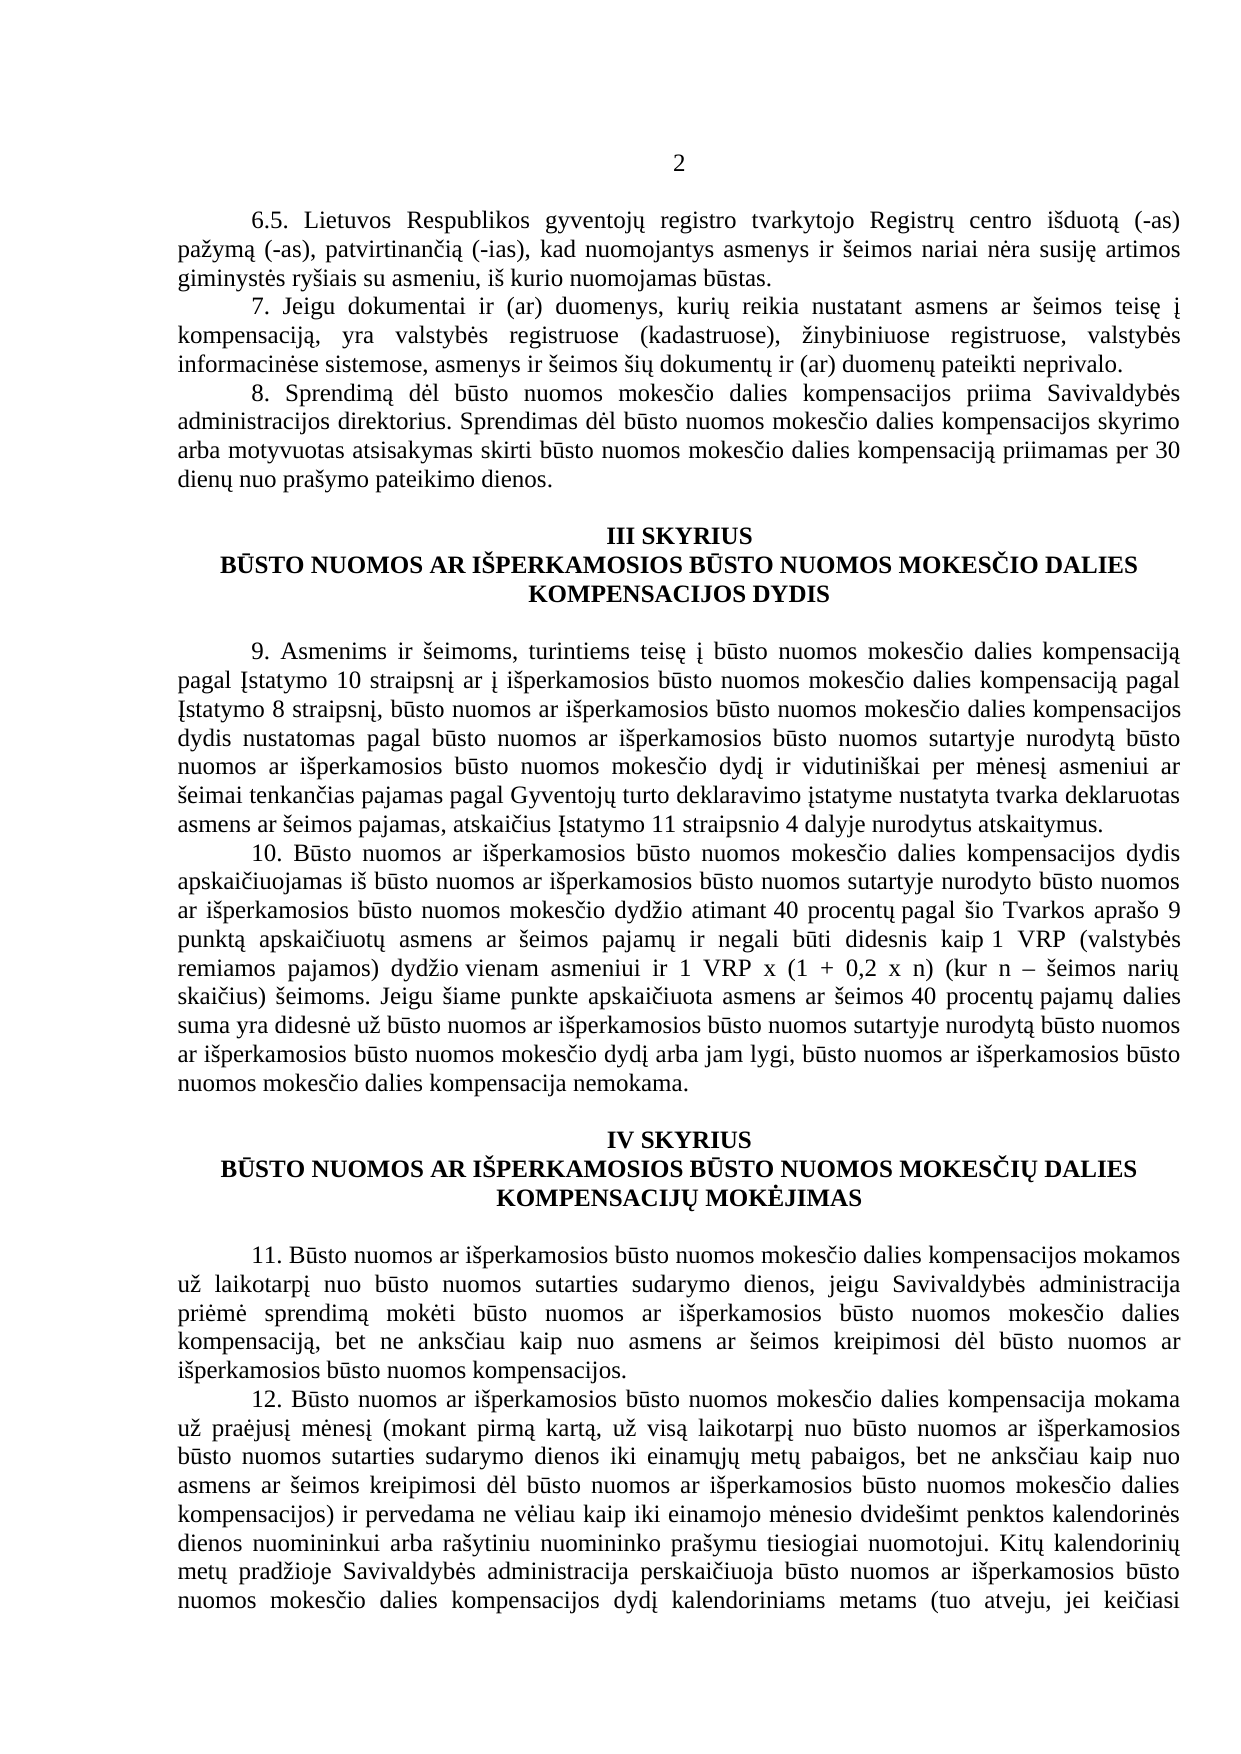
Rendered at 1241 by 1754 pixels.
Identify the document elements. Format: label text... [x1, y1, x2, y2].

text 11. Būsto nuomos ar išperkamosios būsto nuomos mokesčio dalies kompensacijos mokamos už laikotarpį nuo būsto nuomos sutarties sudarymo dienos, jeigu Savivaldybės administracija priėmė sprendimą mokėti būsto nuomos ar išperkamosios būsto nuomos mokesčio dalies kompensaciją, bet ne anksčiau kaip nuo asmens ar šeimos kreipimosi dėl būsto nuomos ar išperkamosios būsto nuomos kompensacijos. [177, 1240, 1181, 1384]
text 12. Būsto nuomos ar išperkamosios būsto nuomos mokesčio dalies kompensacija mokama už praėjusį mėnesį (mokant pirmą kartą, už visą laikotarpį nuo būsto nuomos ar išperkamosios būsto nuomos sutarties sudarymo dienos iki einamųjų metų pabaigos, bet ne anksčiau kaip nuo asmens ar šeimos kreipimosi dėl būsto nuomos ar išperkamosios būsto nuomos mokesčio dalies kompensacijos) ir pervedama ne vėliau kaip iki einamojo mėnesio dvidešimt penktos kalendorinės dienos nuomininkui arba rašytiniu nuomininko prašymu tiesiogiai nuomotojui. Kitų kalendorinių metų pradžioje Savivaldybės administracija perskaičiuoja būsto nuomos ar išperkamosios būsto nuomos mokesčio dalies kompensacijos dydį kalendoriniams metams (tuo atveju, jei keičiasi [177, 1384, 1181, 1614]
text 6.5. Lietuvos Respublikos gyventojų registro tvarkytojo Registrų centro išduotą (-as) pažymą (-as), patvirtinančią (-ias), kad nuomojantys asmenys ir šeimos nariai nėra susiję artimos giminystės ryšiais su asmeniu, iš kurio nuomojamas būstas. [177, 205, 1181, 291]
text 8. Sprendimą dėl būsto nuomos mokesčio dalies kompensacijos priima Savivaldybės administracijos direktorius. Sprendimas dėl būsto nuomos mokesčio dalies kompensacijos skyrimo arba motyvuotas atsisakymas skirti būsto nuomos mokesčio dalies kompensaciją priimamas per 30 dienų nuo prašymo pateikimo dienos. [177, 378, 1181, 493]
text 9. Asmenims ir šeimoms, turintiems teisę į būsto nuomos mokesčio dalies kompensaciją pagal Įstatymo 10 straipsnį ar į išperkamosios būsto nuomos mokesčio dalies kompensaciją pagal Įstatymo 8 straipsnį, būsto nuomos ar išperkamosios būsto nuomos mokesčio dalies kompensacijos dydis nustatomas pagal būsto nuomos ar išperkamosios būsto nuomos sutartyje nurodytą būsto nuomos ar išperkamosios būsto nuomos mokesčio dydį ir vidutiniškai per mėnesį asmeniui ar šeimai tenkančias pajamas pagal Gyventojų turto deklaravimo įstatyme nustatyta tvarka deklaruotas asmens ar šeimos pajamas, atskaičius Įstatymo 11 straipsnio 4 dalyje nurodytus atskaitymus. [177, 636, 1181, 838]
text IV SKYRIUS [177, 1125, 1181, 1154]
text III SKYRIUS [177, 521, 1181, 550]
text 7. Jeigu dokumentai ir (ar) duomenys, kurių reikia nustatant asmens ar šeimos teisę į kompensaciją, yra valstybės registruose (kadastruose), žinybiniuose registruose, valstybės informacinėse sistemose, asmenys ir šeimos šių dokumentų ir (ar) duomenų pateikti neprivalo. [177, 291, 1181, 378]
text BŪSTO NUOMOS AR IŠPERKAMOSIOS BŪSTO NUOMOS MOKESČIO DALIES KOMPENSACIJOS DYDIS [177, 550, 1181, 608]
text BŪSTO NUOMOS AR IŠPERKAMOSIOS BŪSTO NUOMOS MOKESČIŲ DALIES KOMPENSACIJŲ MOKĖJIMAS [177, 1154, 1181, 1211]
text 10. Būsto nuomos ar išperkamosios būsto nuomos mokesčio dalies kompensacijos dydis apskaičiuojamas iš būsto nuomos ar išperkamosios būsto nuomos sutartyje nurodyto būsto nuomos ar išperkamosios būsto nuomos mokesčio dydžio atimant 40 procentų pagal šio Tvarkos aprašo 9 punktą apskaičiuotų asmens ar šeimos pajamų ir negali būti didesnis kaip 1 VRP (valstybės remiamos pajamos) dydžio vienam asmeniui ir 1 VRP x (1 + 0,2 x n) (kur n – šeimos narių skaičius) šeimoms. Jeigu šiame punkte apskaičiuota asmens ar šeimos 40 procentų pajamų dalies suma yra didesnė už būsto nuomos ar išperkamosios būsto nuomos sutartyje nurodytą būsto nuomos ar išperkamosios būsto nuomos mokesčio dydį arba jam lygi, būsto nuomos ar išperkamosios būsto nuomos mokesčio dalies kompensacija nemokama. [177, 838, 1181, 1096]
